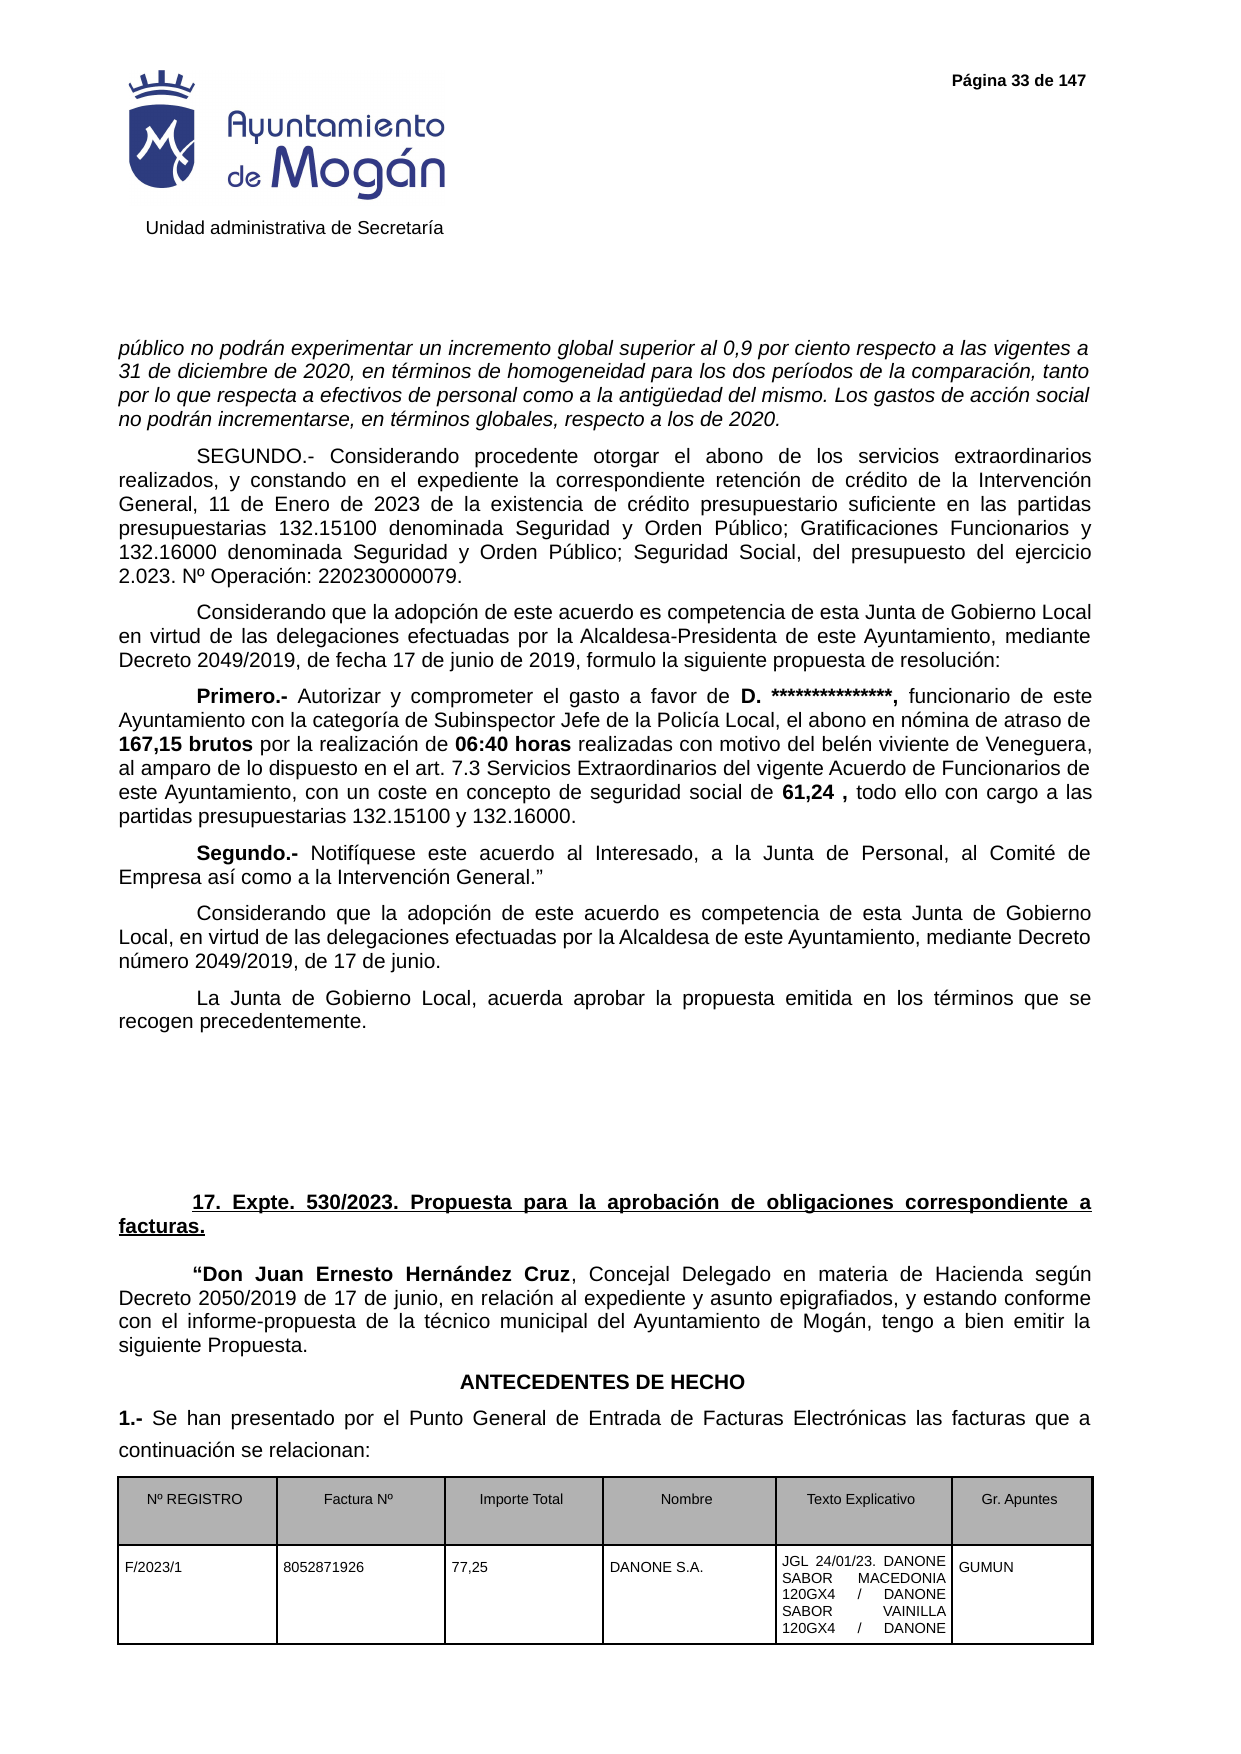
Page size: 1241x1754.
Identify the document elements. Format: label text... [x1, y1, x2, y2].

table_header Texto Explicativo [777, 1478, 951, 1544]
text Segundo.- Notifíquese este acuerdo al Interesado, a la Junta de Personal, al Comité de Empresa así como a la Intervención General.” [118, 841, 1092, 888]
text 17. Expte. 530/2023. Propuesta para la aprobación de obligaciones correspondiente a facturas. [118, 1189, 1092, 1237]
text La Junta de Gobierno Local, acuerda aprobar la propuesta emitida en los términos que se recogen precedentemente. [118, 985, 1092, 1033]
picture [128, 70, 445, 206]
table_cell JGL 24/01/23. DANONE SABOR MACEDONIA 120GX4 / DANONE SABOR VAINILLA 120GX4 / DANONE [777, 1546, 951, 1643]
table_header Nombre [604, 1478, 775, 1544]
text Considerando que la adopción de este acuerdo es competencia de esta Junta de Gobierno Local, en virtud de las delegaciones efectuadas por la Alcaldesa de este Ayuntamiento, mediante Decreto número 2049/2019, de 17 de junio. [118, 901, 1092, 973]
text Primero.- Autorizar y comprometer el gasto a favor de D. ***************, funcionario de este Ayuntamiento con la categoría de Subinspector Jefe de la Policía Local, el abono en nómina de atraso de 167,15 brutos por la realización de 06:40 horas realizadas con motivo del belén viviente de Veneguera, al amparo de lo dispuesto en el art. 7.3 Servicios Extraordinarios del vigente Acuerdo de Funcionarios de este Ayuntamiento, con un coste en concepto de seguridad social de 61,24 , todo ello con cargo a las partidas presupuestarias 132.15100 y 132.16000. [118, 684, 1092, 828]
text Considerando que la adopción de este acuerdo es competencia de esta Junta de Gobierno Local en virtud de las delegaciones efectuadas por la Alcaldesa-Presidenta de este Ayuntamiento, mediante Decreto 2049/2019, de fecha 17 de junio de 2019, formulo la siguiente propuesta de resolución: [118, 600, 1092, 672]
table_cell DANONE S.A. [604, 1546, 775, 1643]
table_header Importe Total [446, 1478, 602, 1544]
table_cell 8052871926 [278, 1546, 444, 1643]
table_header Factura Nº [278, 1478, 444, 1544]
text “Don Juan Ernesto Hernández Cruz, Concejal Delegado en materia de Hacienda según Decreto 2050/2019 de 17 de junio, en relación al expediente y asunto epigrafiados, y estando conforme con el informe-propuesta de la técnico municipal del Ayuntamiento de Mogán, tengo a bien emitir la siguiente Propuesta. [118, 1261, 1092, 1357]
text 1.- Se han presentado por el Punto General de Entrada de Facturas Electrónicas las facturas que a continuación se relacionan: [118, 1406, 1092, 1464]
text público no podrán experimentar un incremento global superior al 0,9 por ciento respecto a las vigentes a 31 de diciembre de 2020, en términos de homogeneidad para los dos períodos de la comparación, tanto por lo que respecta a efectivos de personal como a la antigüedad del mismo. Los gastos de acción social no podrán incrementarse, en términos globales, respecto a los de 2020. [118, 335, 1092, 431]
table_cell GUMUN [953, 1546, 1091, 1643]
text ANTECEDENTES DE HECHO [118, 1370, 1092, 1394]
text SEGUNDO.- Considerando procedente otorgar el abono de los servicios extraordinarios realizados, y constando en el expediente la correspondiente retención de crédito de la Intervención General, 11 de Enero de 2023 de la existencia de crédito presupuestario suficiente en las partidas presupuestarias 132.15100 denominada Seguridad y Orden Público; Gratificaciones Funcionarios y 132.16000 denominada Seguridad y Orden Público; Seguridad Social, del presupuesto del ejercicio 2.023. Nº Operación: 220230000079. [118, 444, 1092, 587]
table_header Gr. Apuntes [953, 1478, 1091, 1544]
table_cell 77,25 [446, 1546, 602, 1643]
table_cell F/2023/1 [119, 1546, 276, 1643]
table_header Nº REGISTRO [119, 1478, 276, 1544]
